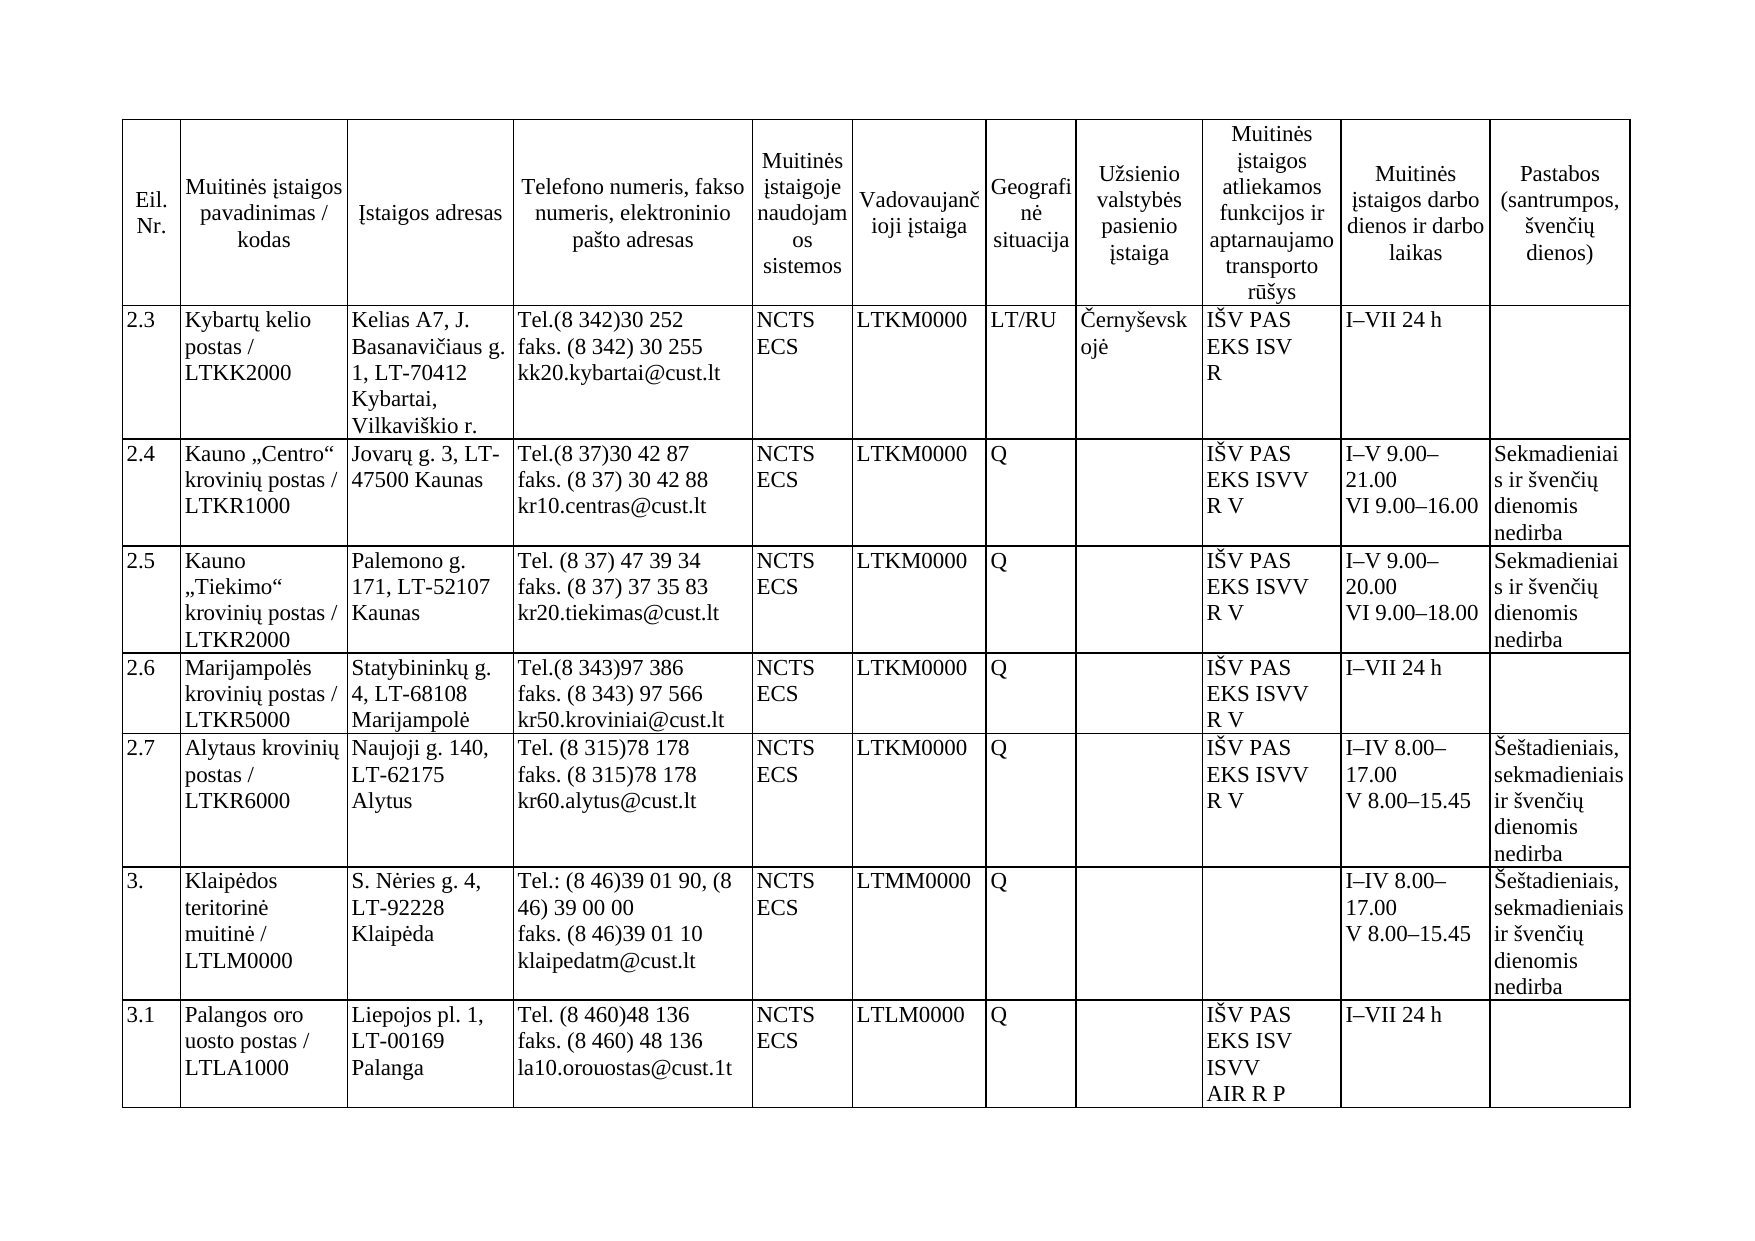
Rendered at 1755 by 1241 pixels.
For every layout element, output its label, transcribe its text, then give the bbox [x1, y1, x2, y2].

table_header Muitinės įstaigos pavadinimas / kodas [181, 120, 347, 305]
table_cell 2.6 [123, 654, 180, 733]
table_cell Tel.(8 342)30 252 faks. (8 342) 30 255 kk20.kybartai@cust.lt [514, 306, 752, 438]
table_cell Q [987, 734, 1075, 866]
table_cell I–V 9.00–20.00 VI 9.00–18.00 [1342, 547, 1489, 652]
table_header Vadovaujančioji įstaiga [853, 120, 985, 305]
table_cell I–V 9.00–21.00 VI 9.00–16.00 [1342, 440, 1489, 545]
table_cell Q [987, 868, 1075, 999]
table_cell [1491, 654, 1629, 733]
table_header Eil. Nr. [123, 120, 180, 305]
table_header Įstaigos adresas [348, 120, 513, 305]
table_cell Q [987, 547, 1075, 652]
table_cell NCTS ECS [753, 1001, 852, 1106]
table_header Muitinės įstaigos darbo dienos ir darbo laikas [1342, 120, 1489, 305]
table_cell I–VII 24 h [1342, 654, 1489, 733]
table_cell Jovarų g. 3, LT-47500 Kaunas [348, 440, 513, 545]
table_cell NCTS ECS [753, 868, 852, 999]
table_cell 3. [123, 868, 180, 999]
table_cell S. Nėries g. 4, LT-92228 Klaipėda [348, 868, 513, 999]
table_cell Tel.: (8 46)39 01 90, (8 46) 39 00 00 faks. (8 46)39 01 10 klaipedatm@cust.lt [514, 868, 752, 999]
table_cell [1491, 1001, 1629, 1106]
table_cell LTKM0000 [853, 734, 985, 866]
table_header Telefono numeris, fakso numeris, elektroninio pašto adresas [514, 120, 752, 305]
table_cell LTKM0000 [853, 654, 985, 733]
table_cell Kauno „Centro“ krovinių postas / LTKR1000 [181, 440, 347, 545]
table_cell [1077, 440, 1202, 545]
table_cell Kybartų kelio postas / LTKK2000 [181, 306, 347, 438]
table_cell 2.7 [123, 734, 180, 866]
table_cell NCTS ECS [753, 654, 852, 733]
table_cell [1203, 868, 1340, 999]
table_header Pastabos (santrumpos, švenčių dienos) [1491, 120, 1629, 305]
table_cell 2.3 [123, 306, 180, 438]
table_header Užsienio valstybės pasienio įstaiga [1077, 120, 1202, 305]
table_cell NCTS ECS [753, 547, 852, 652]
table_cell IŠV PAS EKS ISVV R V [1203, 440, 1340, 545]
table_cell LTKM0000 [853, 440, 985, 545]
table_cell Naujoji g. 140, LT-62175 Alytus [348, 734, 513, 866]
table_cell Alytaus krovinių postas / LTKR6000 [181, 734, 347, 866]
table_cell I–VII 24 h [1342, 306, 1489, 438]
table_cell LTKM0000 [853, 306, 985, 438]
table_cell Q [987, 654, 1075, 733]
table_cell NCTS ECS [753, 440, 852, 545]
table_cell IŠV PAS EKS ISV R [1203, 306, 1340, 438]
table_cell Liepojos pl. 1, LT-00169 Palanga [348, 1001, 513, 1106]
table_cell LTMM0000 [853, 868, 985, 999]
table_cell Černyševskojė [1077, 306, 1202, 438]
table_cell NCTS ECS [753, 306, 852, 438]
table_cell Tel. (8 460)48 136 faks. (8 460) 48 136 la10.orouostas@cust.1t [514, 1001, 752, 1106]
table_cell 2.4 [123, 440, 180, 545]
table_cell [1077, 654, 1202, 733]
table_header Geografinė situacija [987, 120, 1075, 305]
table_cell LTKM0000 [853, 547, 985, 652]
table_cell [1077, 734, 1202, 866]
table_cell 2.5 [123, 547, 180, 652]
table_cell Palemono g. 171, LT-52107 Kaunas [348, 547, 513, 652]
table_cell 3.1 [123, 1001, 180, 1106]
table_cell [1077, 1001, 1202, 1106]
table_cell [1077, 868, 1202, 999]
table_cell Klaipėdos teritorinė muitinė / LTLM0000 [181, 868, 347, 999]
table_cell Q [987, 1001, 1075, 1106]
table_cell Tel.(8 37)30 42 87 faks. (8 37) 30 42 88 kr10.centras@cust.lt [514, 440, 752, 545]
table_cell LTLM0000 [853, 1001, 985, 1106]
table_cell I–VII 24 h [1342, 1001, 1489, 1106]
table_cell I–IV 8.00–17.00 V 8.00–15.45 [1342, 734, 1489, 866]
table_cell Palangos oro uosto postas / LTLA1000 [181, 1001, 347, 1106]
table_cell [1077, 547, 1202, 652]
table_cell [1491, 306, 1629, 438]
table_cell IŠV PAS EKS ISVV R V [1203, 734, 1340, 866]
table_cell Tel. (8 37) 47 39 34 faks. (8 37) 37 35 83 kr20.tiekimas@cust.lt [514, 547, 752, 652]
table_cell LT/RU [987, 306, 1075, 438]
table_cell NCTS ECS [753, 734, 852, 866]
table_cell I–IV 8.00–17.00 V 8.00–15.45 [1342, 868, 1489, 999]
table_cell Q [987, 440, 1075, 545]
table_cell IŠV PAS EKS ISVV R V [1203, 547, 1340, 652]
table_header Muitinės įstaigoje naudojamos sistemos [753, 120, 852, 305]
table_cell Tel. (8 315)78 178 faks. (8 315)78 178 kr60.alytus@cust.lt [514, 734, 752, 866]
